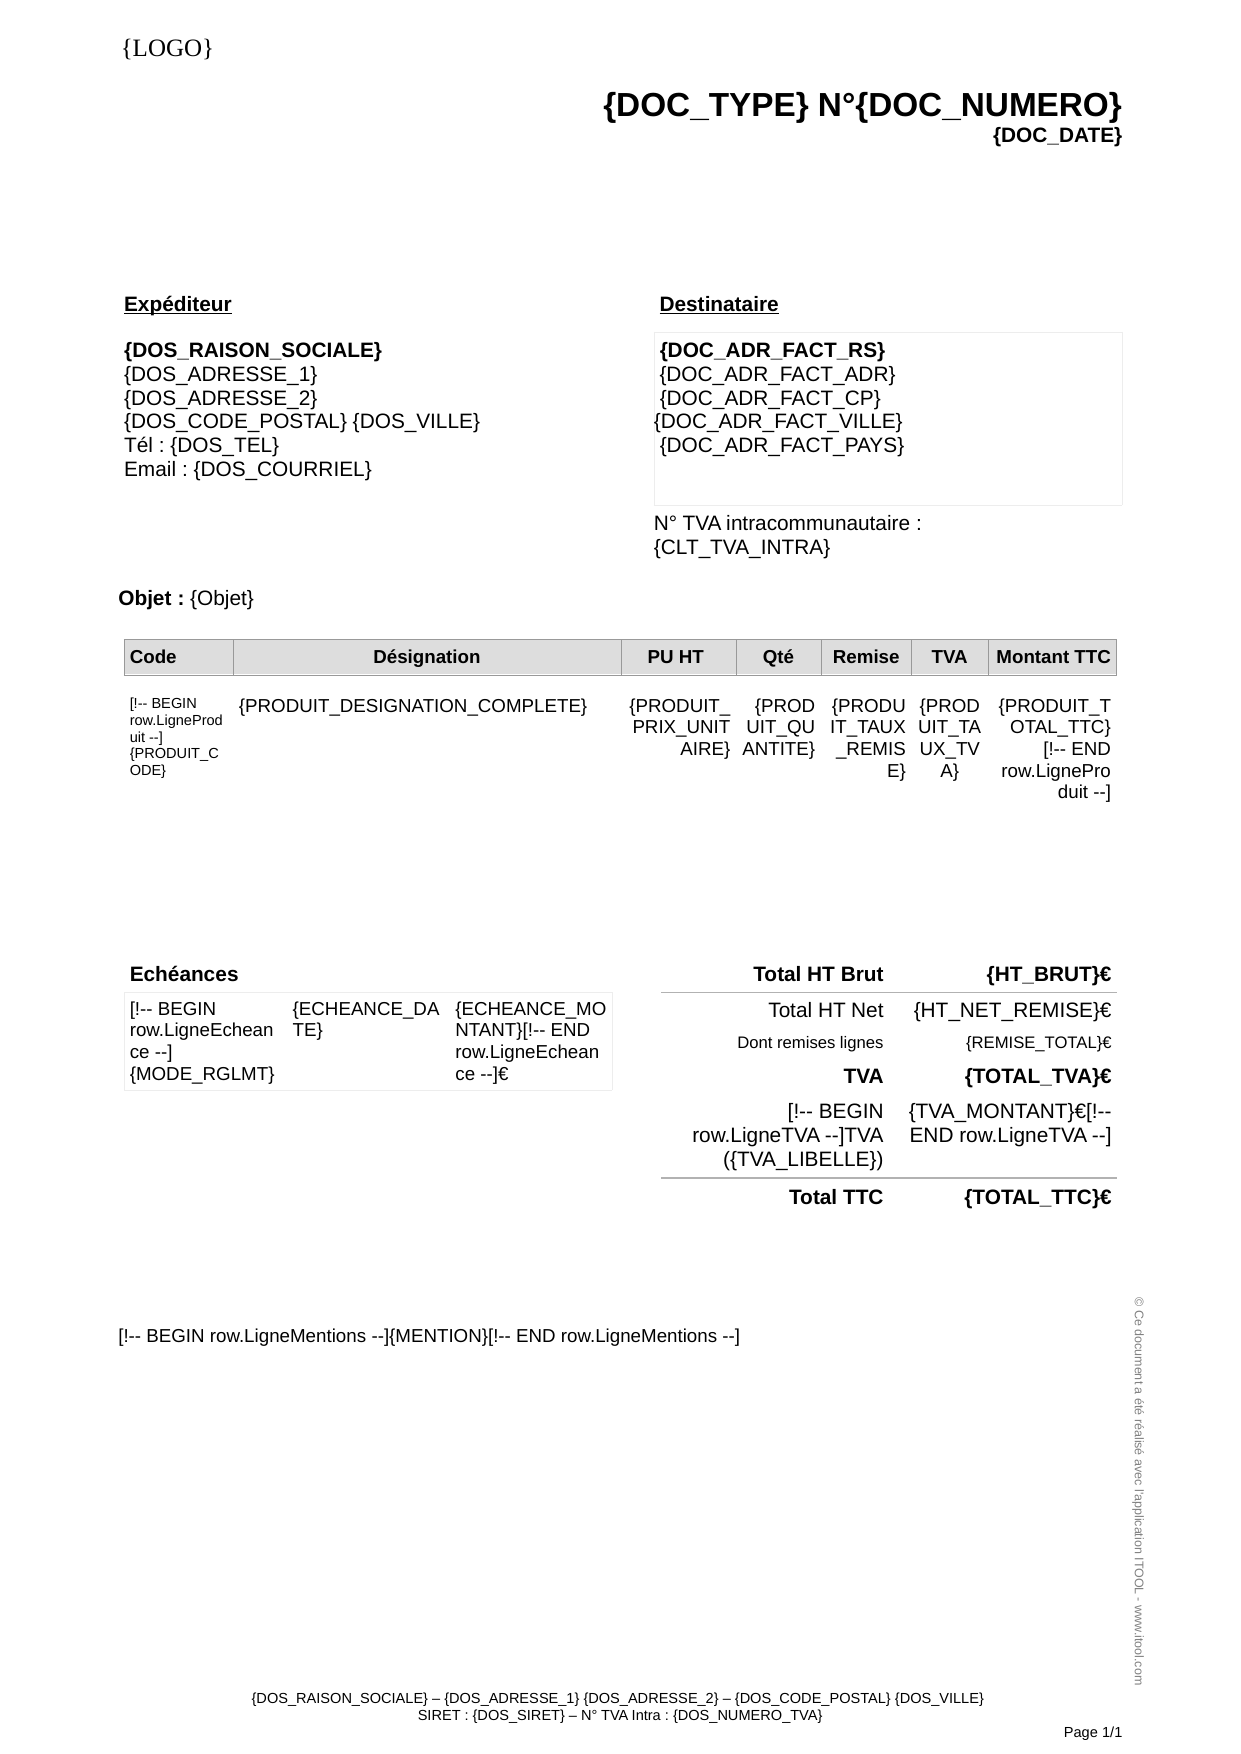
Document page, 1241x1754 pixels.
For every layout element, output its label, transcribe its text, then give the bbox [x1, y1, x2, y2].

table_cell {DOS_RAISON_SOCIALE} {DOS_ADRESSE_1} {DOS_ADRESSE_2} {DOS_CODE_POSTAL} {DOS_VILLE} Tél : {DOS_TEL} Email : {DOS_COURRIEL} [118, 332, 509, 505]
table_cell [!-- BEGIN row.LigneProduit --]{PRODUIT_CODE} [124, 689, 233, 808]
table_header Code [125, 640, 233, 674]
table_header [618, 951, 656, 1306]
table_header {ECHEANCE_MONTANT}[!-- END row.LigneEcheance --]€ [450, 993, 612, 1089]
table_cell [988, 676, 1116, 689]
table_header [509, 286, 654, 332]
table_cell [509, 505, 654, 585]
table_cell [821, 676, 911, 689]
table_cell {PRODUIT_DESIGNATION_COMPLETE} [233, 689, 621, 808]
table_cell {HT_NET_REMISE}€ [889, 993, 1117, 1027]
table_cell {PRODUIT_TAUX_REMISE} [821, 689, 911, 808]
table_cell [911, 676, 988, 689]
table_cell [118, 505, 509, 585]
table_cell {TOTAL_TTC}€ [889, 1179, 1117, 1214]
table_header Remise [822, 640, 911, 674]
table_cell {TOTAL_TVA}€ [889, 1058, 1117, 1093]
table_header {HT_BRUT}€ [889, 956, 1117, 992]
table_cell {TVA_MONTANT}€[!-- END row.LigneTVA --] [889, 1093, 1117, 1177]
table_cell {DOC_ADR_FACT_RS} {DOC_ADR_FACT_ADR} {DOC_ADR_FACT_CP} {DOC_ADR_FACT_VILLE} {DOC_ADR_FACT_PAYS} [655, 333, 1122, 505]
table_header [118, 633, 1122, 893]
table_header [656, 951, 1123, 1306]
table_cell [124, 676, 233, 689]
table_cell TVA [661, 1058, 889, 1093]
table_cell [621, 676, 736, 689]
table_cell {PRODUIT_QUANTITE} [736, 689, 821, 808]
text Objet : {Objet} [118, 585, 1122, 609]
table_header Destinataire [654, 286, 1122, 332]
table_header PU HT [622, 640, 736, 674]
table_cell [736, 676, 821, 689]
table_cell {REMISE_TOTAL}€ [889, 1027, 1117, 1058]
table_header {ECHEANCE_DATE} [287, 993, 449, 1089]
table_cell Dont remises lignes [661, 1027, 889, 1058]
table_cell {PRODUIT_PRIX_UNITAIRE} [621, 689, 736, 808]
table_header Expéditeur [118, 286, 509, 332]
table_header TVA [912, 640, 988, 674]
table_cell {PRODUIT_TOTAL_TTC}[!-- END row.LigneProduit --] [988, 689, 1116, 808]
table_header Echéances [124, 956, 612, 992]
table_cell Total TTC [661, 1179, 889, 1214]
table_cell [233, 676, 621, 689]
table_cell N° TVA intracommunautaire :{CLT_TVA_INTRA} [654, 506, 1122, 585]
table_header Désignation [234, 640, 621, 674]
table_header [!-- BEGIN row.LigneEcheance --]{MODE_RGLMT} [125, 993, 287, 1089]
table_header [118, 951, 618, 1306]
table_cell [!-- BEGIN row.LigneTVA --]TVA ({TVA_LIBELLE}) [661, 1093, 889, 1177]
table_cell {PRODUIT_TAUX_TVA} [911, 689, 988, 808]
table_cell [509, 332, 654, 505]
table_header Montant TTC [989, 640, 1116, 674]
table_header Total HT Brut [661, 956, 889, 992]
table_cell Total HT Net [661, 993, 889, 1027]
table_header [!-- BEGIN row.LigneMentions --]{MENTION}[!-- END row.LigneMentions --] [118, 1325, 1122, 1346]
table_header Qté [737, 640, 821, 674]
